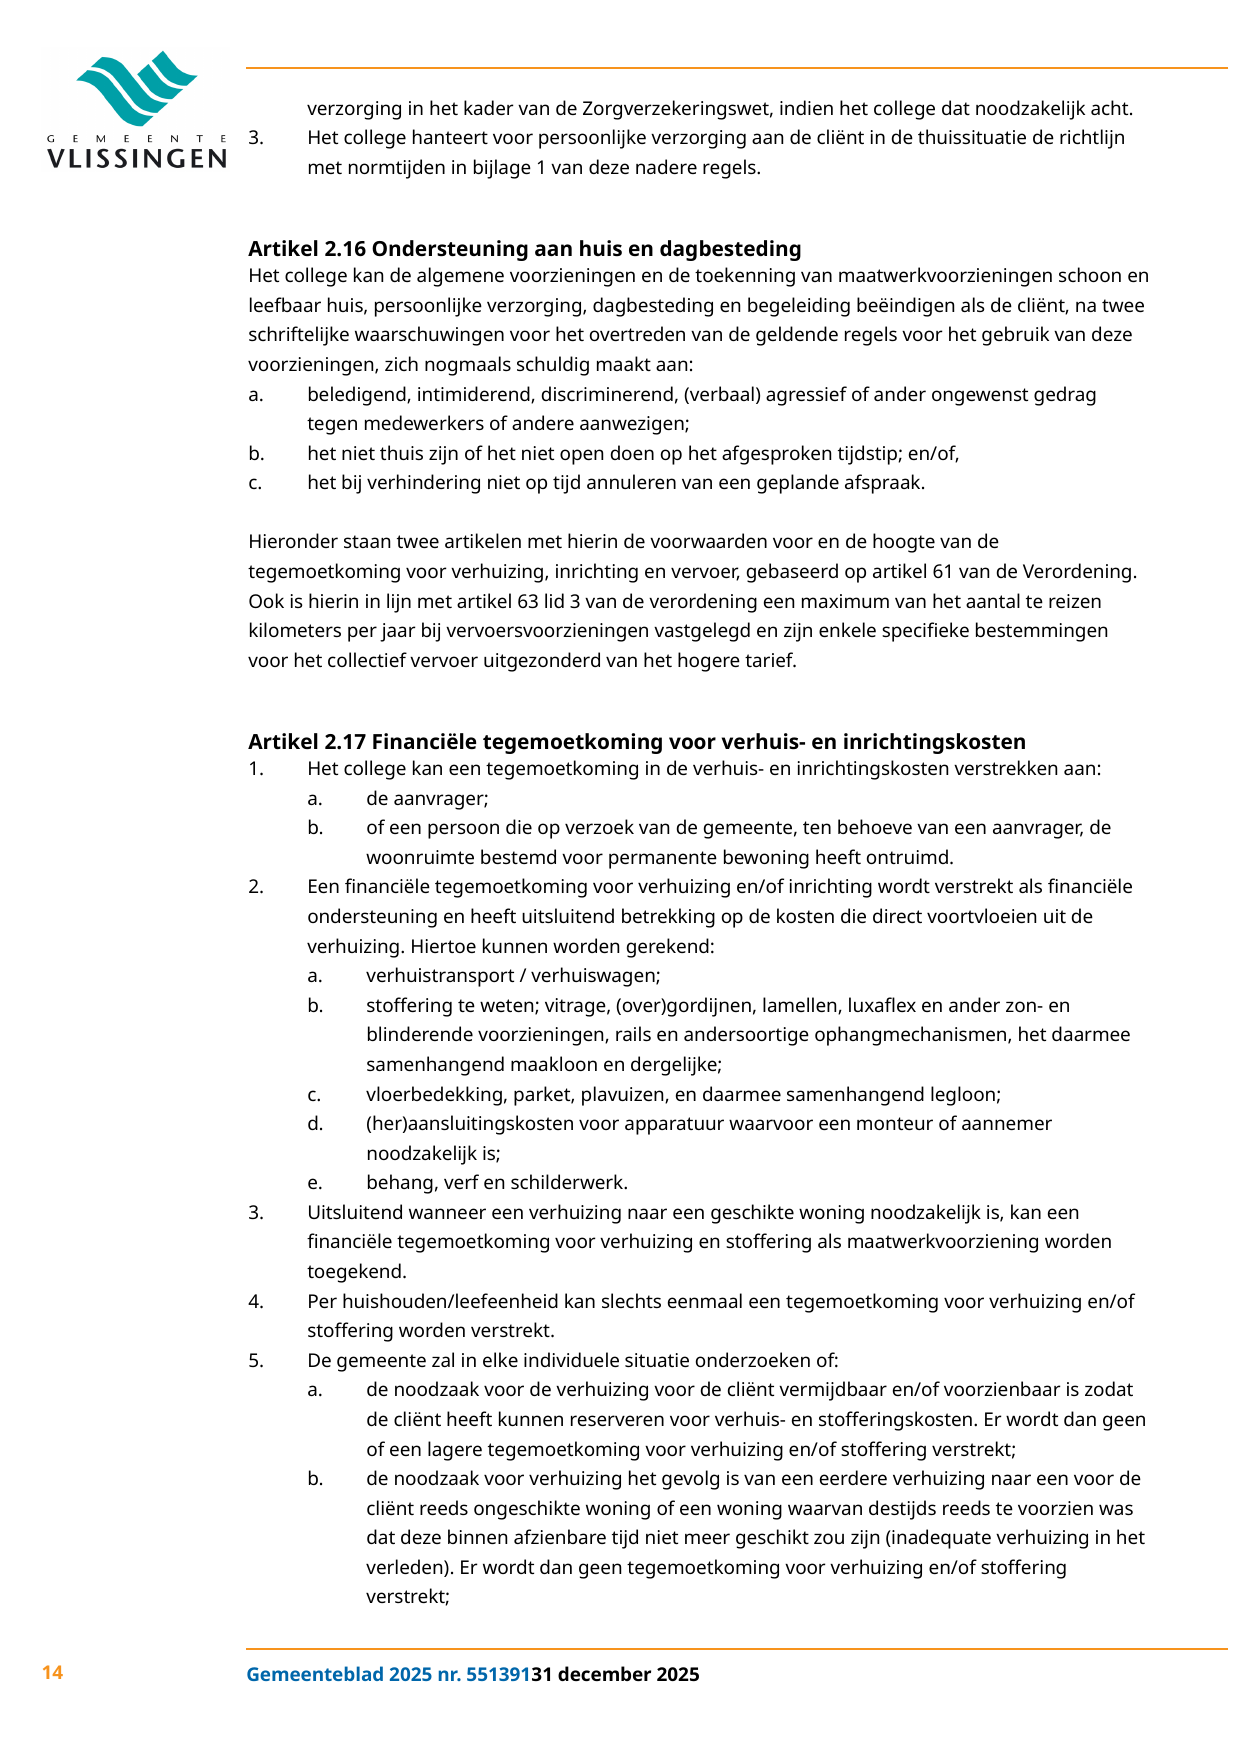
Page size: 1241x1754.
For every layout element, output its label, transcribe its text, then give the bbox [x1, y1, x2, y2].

list (her)aansluitingskosten voor apparatuur waarvoor een monteur of aannemer noodzakelijk is; [307, 1110, 1152, 1166]
list de aanvrager; [307, 785, 1152, 811]
list Per huishouden/leefeenheid kan slechts eenmaal een tegemoetkoming voor verhuizing en/of stoffering worden verstrekt. [248, 1288, 1152, 1343]
list beledigend, intimiderend, discriminerend, (verbaal) agressief of ander ongewenst gedrag tegen medewerkers of andere aanwezigen; [248, 381, 1152, 436]
list behang, verf en schilderwerk. [307, 1169, 1152, 1195]
list de noodzaak voor verhuizing het gevolg is van een eerdere verhuizing naar een voor de cliënt reeds ongeschikte woning of een woning waarvan destijds reeds te voorzien was dat deze binnen afzienbare tijd niet meer geschikt zou zijn (inadequate verhuizing in het verleden). Er wordt dan geen tegemoetkoming voor verhuizing en/of stoffering verstrekt; [307, 1465, 1152, 1609]
list het niet thuis zijn of het niet open doen op het afgesproken tijdstip; en/of, [248, 440, 1152, 466]
list verzorging in het kader van de Zorgverzekeringswet, indien het college dat noodzakelijk acht. [248, 95, 1152, 121]
text Artikel 2.16 Ondersteuning aan huis en dagbesteding [248, 234, 1152, 262]
list de noodzaak voor de verhuizing voor de cliënt vermijdbaar en/of voorzienbaar is zodat de cliënt heeft kunnen reserveren voor verhuis- en stofferingskosten. Er wordt dan geen of een lagere tegemoetkoming voor verhuizing en/of stoffering verstrekt; [307, 1377, 1152, 1462]
picture [41, 47, 231, 172]
list of een persoon die op verzoek van de gemeente, ten behoeve van een aanvrager, de woonruimte bestemd voor permanente bewoning heeft ontruimd. [307, 814, 1152, 870]
list Het college hanteert voor persoonlijke verzorging aan de cliënt in de thuissituatie de richtlijn met normtijden in bijlage 1 van deze nadere regels. [248, 124, 1152, 180]
list Een financiële tegemoetkoming voor verhuizing en/of inrichting wordt verstrekt als financiële ondersteuning en heeft uitsluitend betrekking op de kosten die direct voortvloeien uit de verhuizing. Hiertoe kunnen worden gerekend: [248, 874, 1152, 959]
text Hieronder staan twee artikelen met hierin de voorwaarden voor en de hoogte van de tegemoetkoming voor verhuizing, inrichting en vervoer, gebaseerd op artikel 61 van de Verordening. Ook is hierin in lijn met artikel 63 lid 3 van de verordening een maximum van het aantal te reizen kilometers per jaar bij vervoersvoorzieningen vastgelegd en zijn enkele specifieke bestemmingen voor het collectief vervoer uitgezonderd van het hogere tarief. [248, 529, 1152, 673]
text Het college kan de algemene voorzieningen en de toekenning van maatwerkvoorzieningen schoon en leefbaar huis, persoonlijke verzorging, dagbesteding en begeleiding beëindigen als de cliënt, na twee schriftelijke waarschuwingen voor het overtreden van de geldende regels voor het gebruik van deze voorzieningen, zich nogmaals schuldig maakt aan: [248, 262, 1152, 377]
list Het college kan een tegemoetkoming in de verhuis- en inrichtingskosten verstrekken aan: [248, 755, 1152, 781]
list stoffering te weten; vitrage, (over)gordijnen, lamellen, luxaflex en ander zon- en blinderende voorzieningen, rails en andersoortige ophangmechanismen, het daarmee samenhangend maakloon en dergelijke; [307, 992, 1152, 1077]
list vloerbedekking, parket, plavuizen, en daarmee samenhangend legloon; [307, 1081, 1152, 1107]
text Artikel 2.17 Financiële tegemoetkoming voor verhuis- en inrichtingskosten [248, 727, 1152, 755]
list Uitsluitend wanneer een verhuizing naar een geschikte woning noodzakelijk is, kan een financiële tegemoetkoming voor verhuizing en stoffering als maatwerkvoorziening worden toegekend. [248, 1199, 1152, 1284]
list verhuistransport / verhuiswagen; [307, 962, 1152, 988]
list De gemeente zal in elke individuele situatie onderzoeken of: [248, 1347, 1152, 1373]
list het bij verhindering niet op tijd annuleren van een geplande afspraak. [248, 469, 1152, 495]
